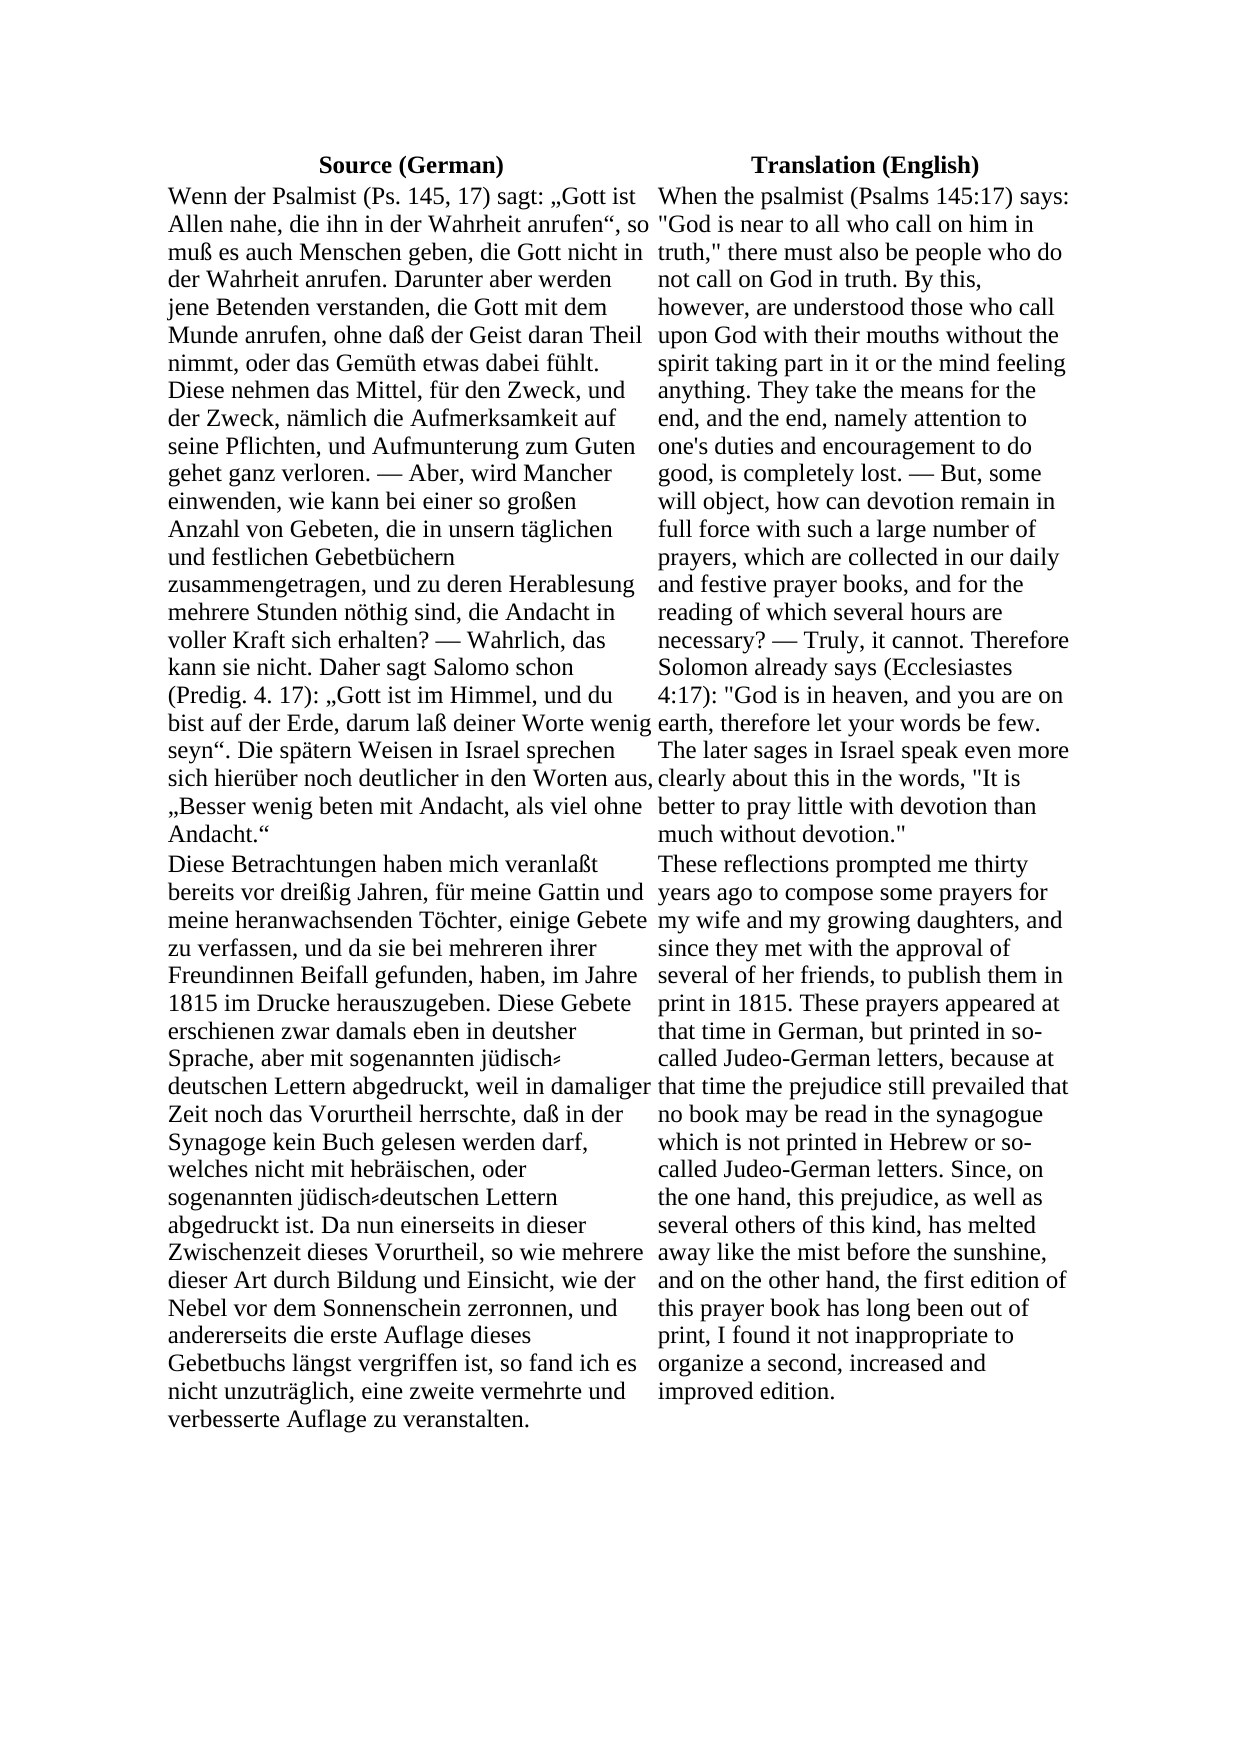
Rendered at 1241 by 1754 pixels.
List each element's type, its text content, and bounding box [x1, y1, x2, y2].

table_header Translation (English) [656, 150, 1074, 181]
table_cell When the psalmist (Psalms 145:17) says: "God is near to all who call on him in truth," there must also be people who do not call on God in truth. By this, however, are understood those who call upon God with their mouths without the spirit taking part in it or the mind feeling anything. They take the means for the end, and the end, namely attention to one's duties and encouragement to do good, is completely lost. — But, some will object, how can devotion remain in full force with such a large number of prayers, which are collected in our daily and festive prayer books, and for the reading of which several hours are necessary? — Truly, it cannot. Therefore Solomon already says (Ecclesiastes 4:17): "God is in heaven, and you are on earth, therefore let your words be few. The later sages in Israel speak even more clearly about this in the words, "It is better to pray little with devotion than much without devotion." [656, 181, 1074, 849]
table_cell These reflections prompted me thirty years ago to compose some prayers for my wife and my growing daughters, and since they met with the approval of several of her friends, to publish them in print in 1815. These prayers appeared at that time in German, but printed in so-called Judeo-German letters, because at that time the prejudice still prevailed that no book may be read in the synagogue which is not printed in Hebrew or so-called Judeo-German letters. Since, on the one hand, this prejudice, as well as several others of this kind, has melted away like the mist before the sunshine, and on the other hand, the first edition of this prayer book has long been out of print, I found it not inappropriate to organize a second, increased and improved edition. [656, 849, 1074, 1434]
table_cell Wenn der Psalmist (Ps. 145, 17) sagt: „Gott ist Allen nahe, die ihn in der Wahrheit anrufen“, so muß es auch Menschen geben, die Gott nicht in der Wahrheit anrufen. Darunter aber werden jene Betenden verstanden, die Gott mit dem Munde anrufen, ohne daß der Geist daran Theil nimmt, oder das Gemüth etwas dabei fühlt. Diese nehmen das Mittel, für den Zweck, und der Zweck, nämlich die Aufmerksamkeit auf seine Pflichten, und Aufmunterung zum Guten gehet ganz verloren. — Aber, wird Mancher einwenden, wie kann bei einer so großen Anzahl von Gebeten, die in unsern täglichen und festlichen Gebetbüchern zusammengetragen, und zu deren Herablesung mehrere Stunden nöthig sind, die Andacht in voller Kraft sich erhalten? — Wahrlich, das kann sie nicht. Daher sagt Salomo schon (Predig. 4. 17): „Gott ist im Himmel, und du bist auf der Erde, darum laß deiner Worte wenig seyn“. Die spätern Weisen in Israel sprechen sich hierüber noch deutlicher in den Worten aus, „Besser wenig beten mit Andacht, als viel ohne Andacht.“ [166, 181, 656, 849]
table_cell Diese Betrachtungen haben mich veranlaßt bereits vor dreißig Jahren, für meine Gattin und meine heranwachsenden Töchter, einige Gebete zu verfassen, und da sie bei mehreren ihrer Freundinnen Beifall gefunden, haben, im Jahre 1815 im Drucke herauszugeben. Diese Gebete erschienen zwar damals eben in deutsher Sprache, aber mit sogenannten jüdisch⸗deutschen Lettern abgedruckt, weil in damaliger Zeit noch das Vorurtheil herrschte, daß in der Synagoge kein Buch gelesen werden darf, welches nicht mit hebräischen, oder sogenannten jüdisch⸗deutschen Lettern abgedruckt ist. Da nun einerseits in dieser Zwischenzeit dieses Vorurtheil, so wie mehrere dieser Art durch Bildung und Einsicht, wie der Nebel vor dem Sonnenschein zerronnen, und andererseits die erste Auflage dieses Gebetbuchs längst vergriffen ist, so fand ich es nicht unzuträglich, eine zweite vermehrte und verbesserte Auflage zu veranstalten. [166, 849, 656, 1434]
table_header Source (German) [166, 150, 656, 181]
